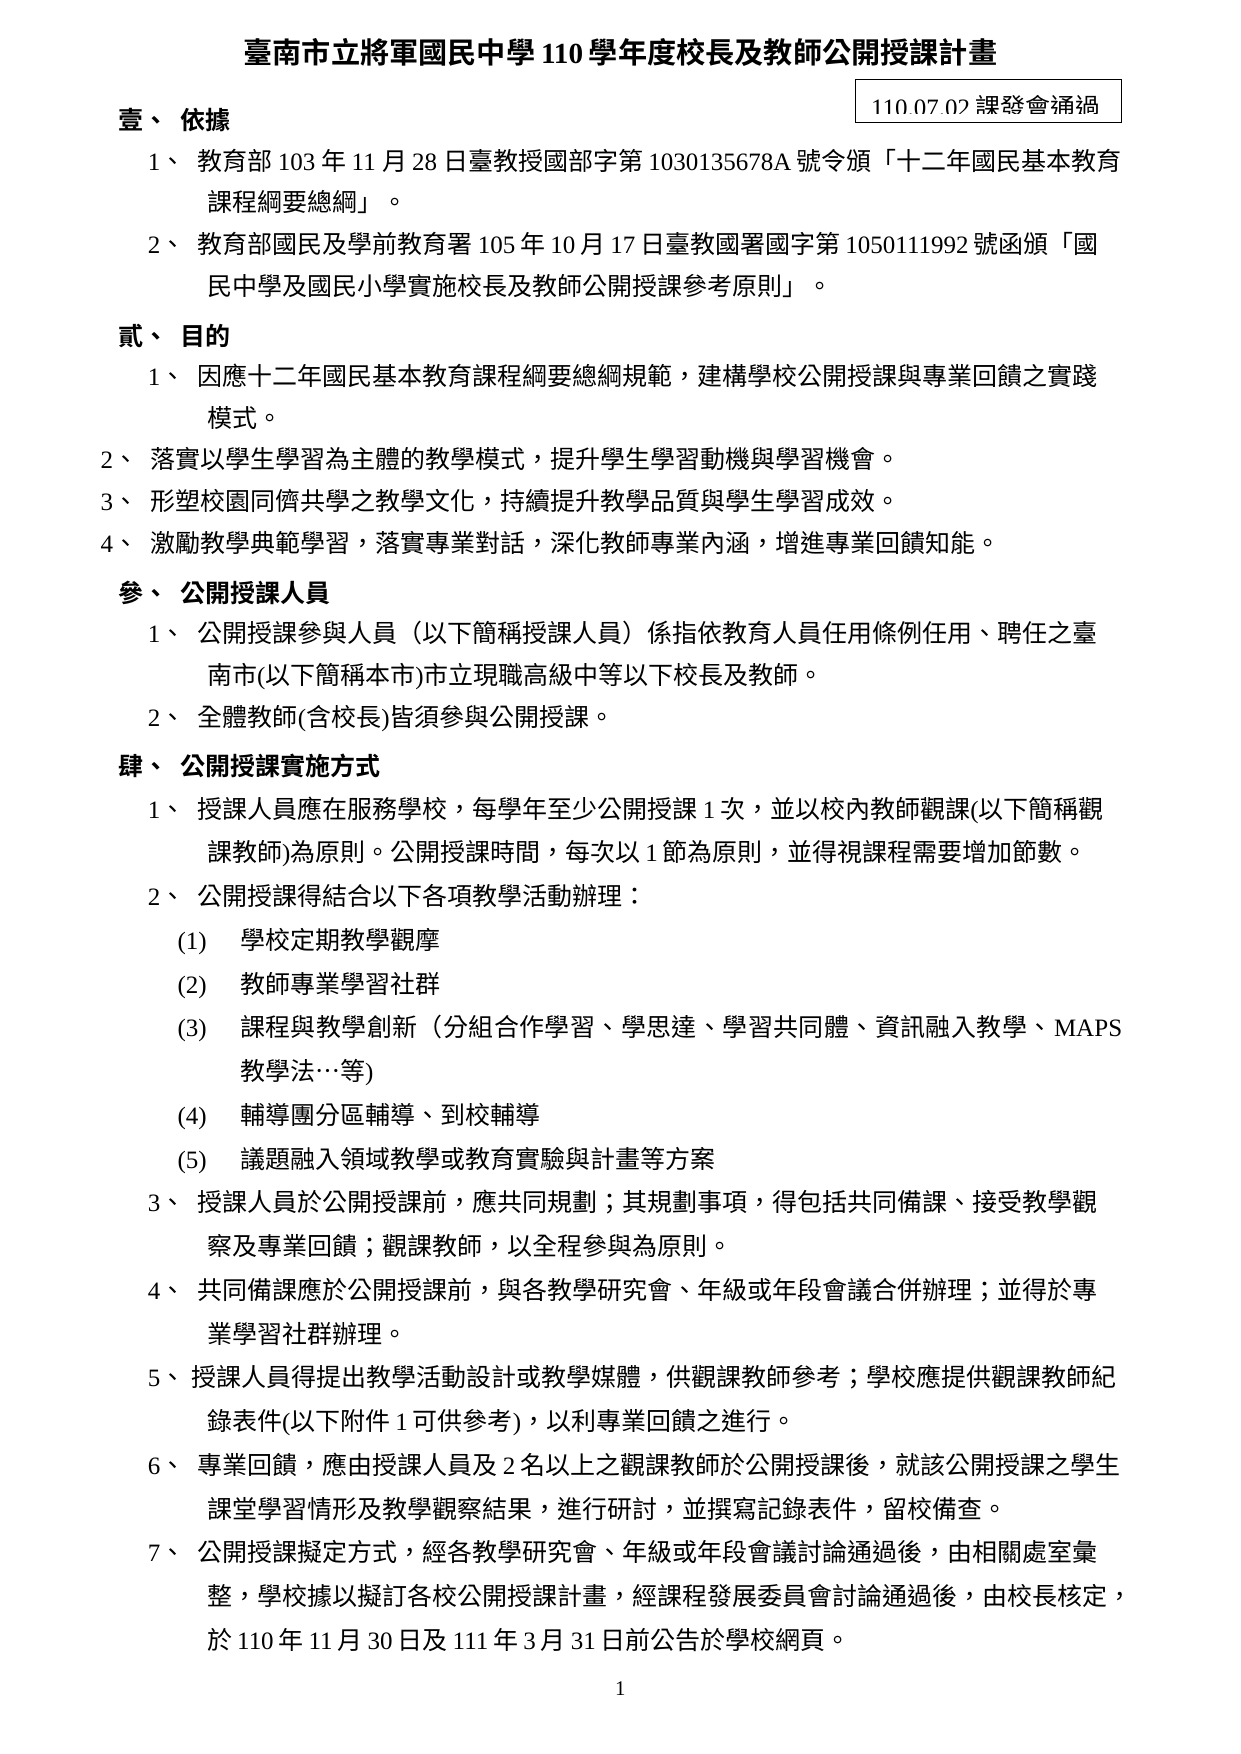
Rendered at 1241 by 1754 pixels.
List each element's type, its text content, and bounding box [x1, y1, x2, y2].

list 公開授課人員 [118, 573, 1122, 609]
list 學校定期教學觀摩 [177, 914, 1122, 958]
list 公開授課得結合以下各項教學活動辦理： [148, 871, 1122, 914]
list 共同備課應於公開授課前，與各教學研究會、年級或年段會議合併辦理；並得於專業學習社群辦理。 [148, 1264, 1122, 1352]
list 輔導團分區輔導、到校輔導 [177, 1089, 1122, 1133]
list 教育部103 年11 月28 日臺教授國部字第1030135678A 號令頒「十二年國民基本教育課程綱要總綱」。 [148, 137, 1122, 220]
list 公開授課擬定方式，經各教學研究會、年級或年段會議討論通過後，由相關處室彙整，學校據以擬訂各校公開授課計畫，經課程發展委員會討論通過後，由校長核定，於110年11月30日及111年3月31日前公告於學校網頁。 [148, 1527, 1122, 1658]
list 專業回饋，應由授課人員及2名以上之觀課教師於公開授課後，就該公開授課之學生課堂學習情形及教學觀察結果，進行研討，並撰寫記錄表件，留校備查。 [148, 1439, 1122, 1527]
list 依據 [118, 101, 1122, 137]
text 臺南市立將軍國民中學110學年度校長及教師公開授課計畫 [118, 29, 1122, 72]
list 公開授課實施方式 [118, 747, 1122, 783]
list 教育部國民及學前教育署105年10月17日臺教國署國字第1050111992號函頒「國民中學及國民小學實施校長及教師公開授課參考原則」。 [148, 220, 1122, 303]
list 授課人員得提出教學活動設計或教學媒體，供觀課教師參考；學校應提供觀課教師紀錄表件(以下附件1可供參考)，以利專業回饋之進行。 [148, 1352, 1122, 1439]
list 目的 [118, 316, 1122, 352]
list 授課人員應在服務學校，每學年至少公開授課1次，並以校內教師觀課(以下簡稱觀課教師)為原則。公開授課時間，每次以1節為原則，並得視課程需要增加節數。 [148, 783, 1122, 871]
list 因應十二年國民基本教育課程綱要總綱規範，建構學校公開授課與專業回饋之實踐模式。 [148, 352, 1122, 436]
list 落實以學生學習為主體的教學模式，提升學生學習動機與學習機會。 [100, 436, 1122, 477]
text 110.07.02課發會通過 [871, 87, 1106, 114]
list 激勵教學典範學習，落實專業對話，深化教師專業內涵，增進專業回饋知能。 [100, 519, 1122, 561]
list 議題融入領域教學或教育實驗與計畫等方案 [177, 1133, 1122, 1177]
list 形塑校園同儕共學之教學文化，持續提升教學品質與學生學習成效。 [100, 477, 1122, 519]
list 公開授課參與人員（以下簡稱授課人員）係指依教育人員任用條例任用、聘任之臺南市(以下簡稱本市)市立現職高級中等以下校長及教師。 [148, 609, 1122, 693]
list 全體教師(含校長)皆須參與公開授課。 [148, 693, 1122, 734]
list 課程與教學創新（分組合作學習、學思達、學習共同體、資訊融入教學、MAPS教學法…等) [177, 1002, 1122, 1089]
list 授課人員於公開授課前，應共同規劃；其規劃事項，得包括共同備課、接受教學觀察及專業回饋；觀課教師，以全程參與為原則。 [148, 1177, 1122, 1264]
list 教師專業學習社群 [177, 958, 1122, 1002]
